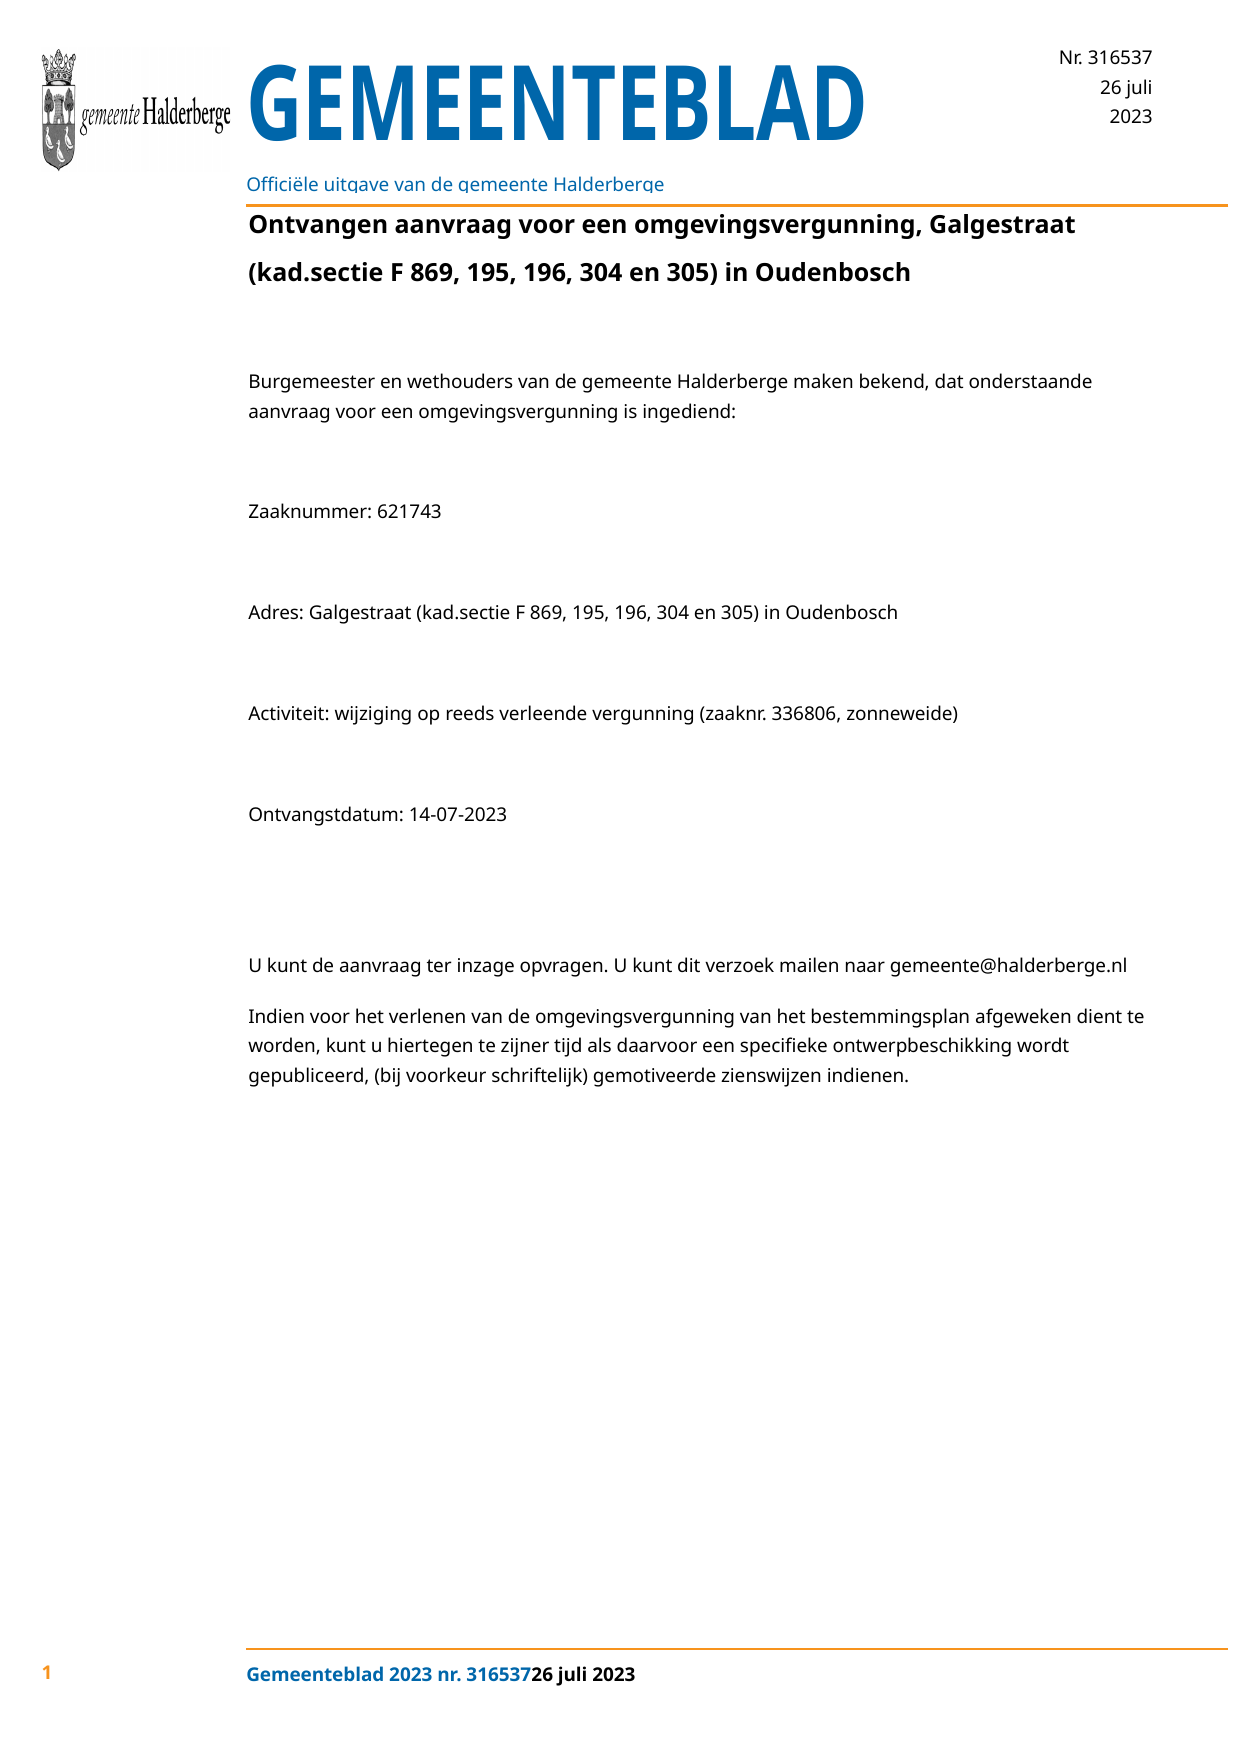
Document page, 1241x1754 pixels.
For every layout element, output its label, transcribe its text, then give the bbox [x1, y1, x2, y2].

text Ontvangstdatum: 14-07-2023 [248, 801, 1152, 827]
picture [41, 47, 231, 172]
text Burgemeester en wethouders van de gemeente Halderberge maken bekend, dat onderstaande aanvraag voor een omgevingsvergunning is ingediend: [248, 368, 1152, 424]
text Indien voor het verlenen van de omgevingsvergunning van het bestemmingsplan afgeweken dient te worden, kunt u hiertegen te zijner tijd als daarvoor een specifieke ontwerpbeschikking wordt gepubliceerd, (bij voorkeur schriftelijk) gemotiveerde zienswijzen indienen. [248, 1003, 1152, 1088]
text Zaaknummer: 621743 [248, 499, 1152, 524]
text Adres: Galgestraat (kad.sectie F 869, 195, 196, 304 en 305) in Oudenbosch [248, 599, 1152, 625]
text Activiteit: wijziging op reeds verleende vergunning (zaaknr. 336806, zonneweide) [248, 700, 1152, 726]
text U kunt de aanvraag ter inzage opvragen. U kunt dit verzoek mailen naar gemeente@halderberge.nl [248, 952, 1152, 978]
text Ontvangen aanvraag voor een omgevingsvergunning, Galgestraat (kad.sectie F 869, 195, 196, 304 en 305) in Oudenbosch [248, 207, 1152, 288]
